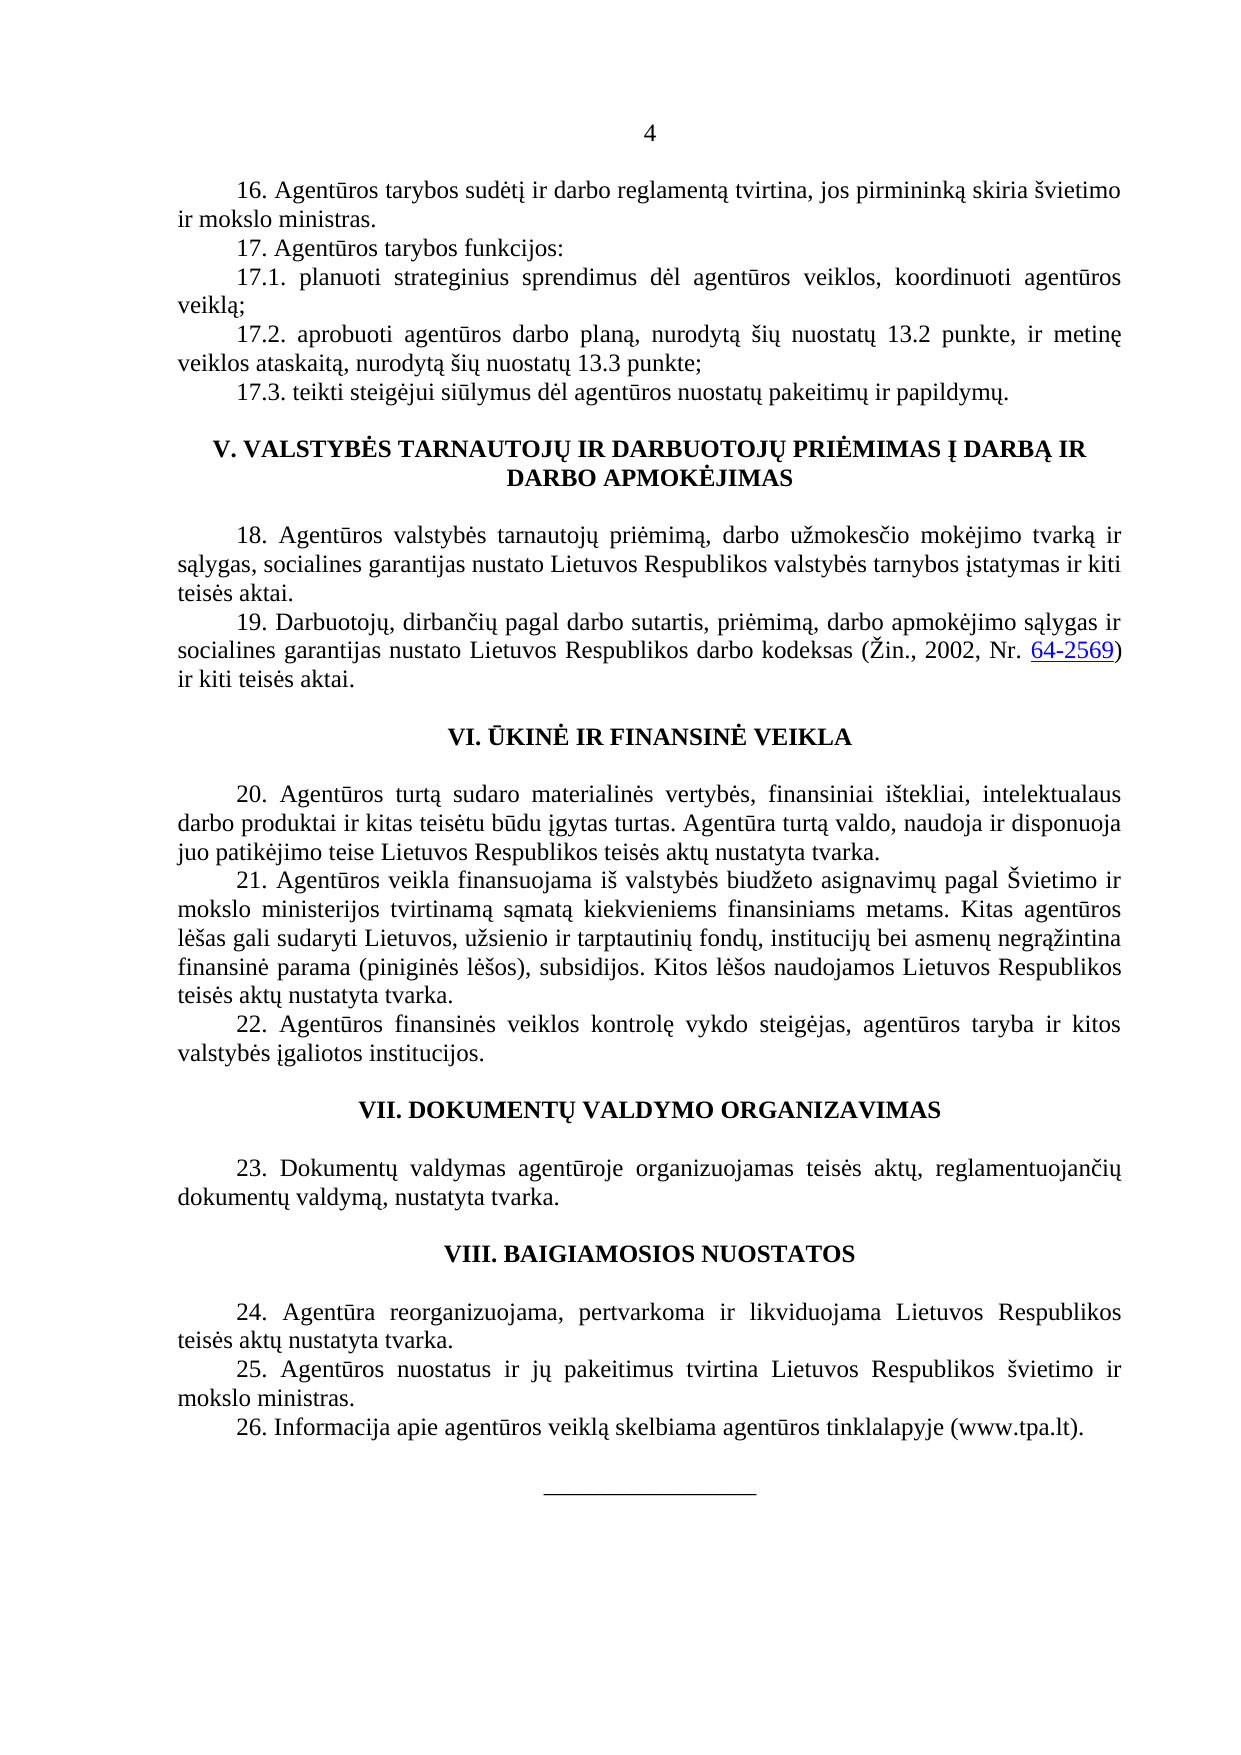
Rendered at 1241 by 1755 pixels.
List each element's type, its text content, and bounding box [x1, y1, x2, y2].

text VIII. BAIGIAMOSIOS NUOSTATOS [177, 1239, 1122, 1268]
text 25. Agentūros nuostatus ir jų pakeitimus tvirtina Lietuvos Respublikos švietimo ir mokslo ministras. [177, 1354, 1122, 1412]
text 17.1. planuoti strateginius sprendimus dėl agentūros veiklos, koordinuoti agentūros veiklą; [177, 262, 1122, 319]
text 17. Agentūros tarybos funkcijos: [177, 233, 1122, 262]
text 24. Agentūra reorganizuojama, pertvarkoma ir likviduojama Lietuvos Respublikos teisės aktų nustatyta tvarka. [177, 1297, 1122, 1354]
text 19. Darbuotojų, dirbančių pagal darbo sutartis, priėmimą, darbo apmokėjimo sąlygas ir socialines garantijas nustato Lietuvos Respublikos darbo kodeksas (Žin., 2002, Nr. 64-2569) ir kiti teisės aktai. [177, 607, 1122, 693]
text 21. Agentūros veikla finansuojama iš valstybės biudžeto asignavimų pagal Švietimo ir mokslo ministerijos tvirtinamą sąmatą kiekvieniems finansiniams metams. Kitas agentūros lėšas gali sudaryti Lietuvos, užsienio ir tarptautinių fondų, institucijų bei asmenų negrąžintina finansinė parama (piniginės lėšos), subsidijos. Kitos lėšos naudojamos Lietuvos Respublikos teisės aktų nustatyta tvarka. [177, 866, 1122, 1009]
text V. VALSTYBĖS TARNAUTOJŲ IR DARBUOTOJŲ PRIĖMIMAS Į DARBĄ IR DARBO APMOKĖJIMAS [177, 434, 1122, 492]
text 20. Agentūros turtą sudaro materialinės vertybės, finansiniai ištekliai, intelektualaus darbo produktai ir kitas teisėtu būdu įgytas turtas. Agentūra turtą valdo, naudoja ir disponuoja juo patikėjimo teise Lietuvos Respublikos teisės aktų nustatyta tvarka. [177, 779, 1122, 866]
text 23. Dokumentų valdymas agentūroje organizuojamas teisės aktų, reglamentuojančių dokumentų valdymą, nustatyta tvarka. [177, 1153, 1122, 1211]
text 22. Agentūros finansinės veiklos kontrolę vykdo steigėjas, agentūros taryba ir kitos valstybės įgaliotos institucijos. [177, 1009, 1122, 1067]
text 18. Agentūros valstybės tarnautojų priėmimą, darbo užmokesčio mokėjimo tvarką ir sąlygas, socialines garantijas nustato Lietuvos Respublikos valstybės tarnybos įstatymas ir kiti teisės aktai. [177, 521, 1122, 607]
text 16. Agentūros tarybos sudėtį ir darbo reglamentą tvirtina, jos pirmininką skiria švietimo ir mokslo ministras. [177, 176, 1122, 233]
text 17.2. aprobuoti agentūros darbo planą, nurodytą šių nuostatų 13.2 punkte, ir metinę veiklos ataskaitą, nurodytą šių nuostatų 13.3 punkte; [177, 319, 1122, 377]
text VI. ŪKINĖ IR FINANSINĖ VEIKLA [177, 722, 1122, 751]
text _________________ [177, 1469, 1122, 1498]
text 17.3. teikti steigėjui siūlymus dėl agentūros nuostatų pakeitimų ir papildymų. [177, 377, 1122, 406]
text VII. DOKUMENTŲ VALDYMO ORGANIZAVIMAS [177, 1096, 1122, 1124]
text 26. Informacija apie agentūros veiklą skelbiama agentūros tinklalapyje (www.tpa.lt). [177, 1412, 1122, 1441]
